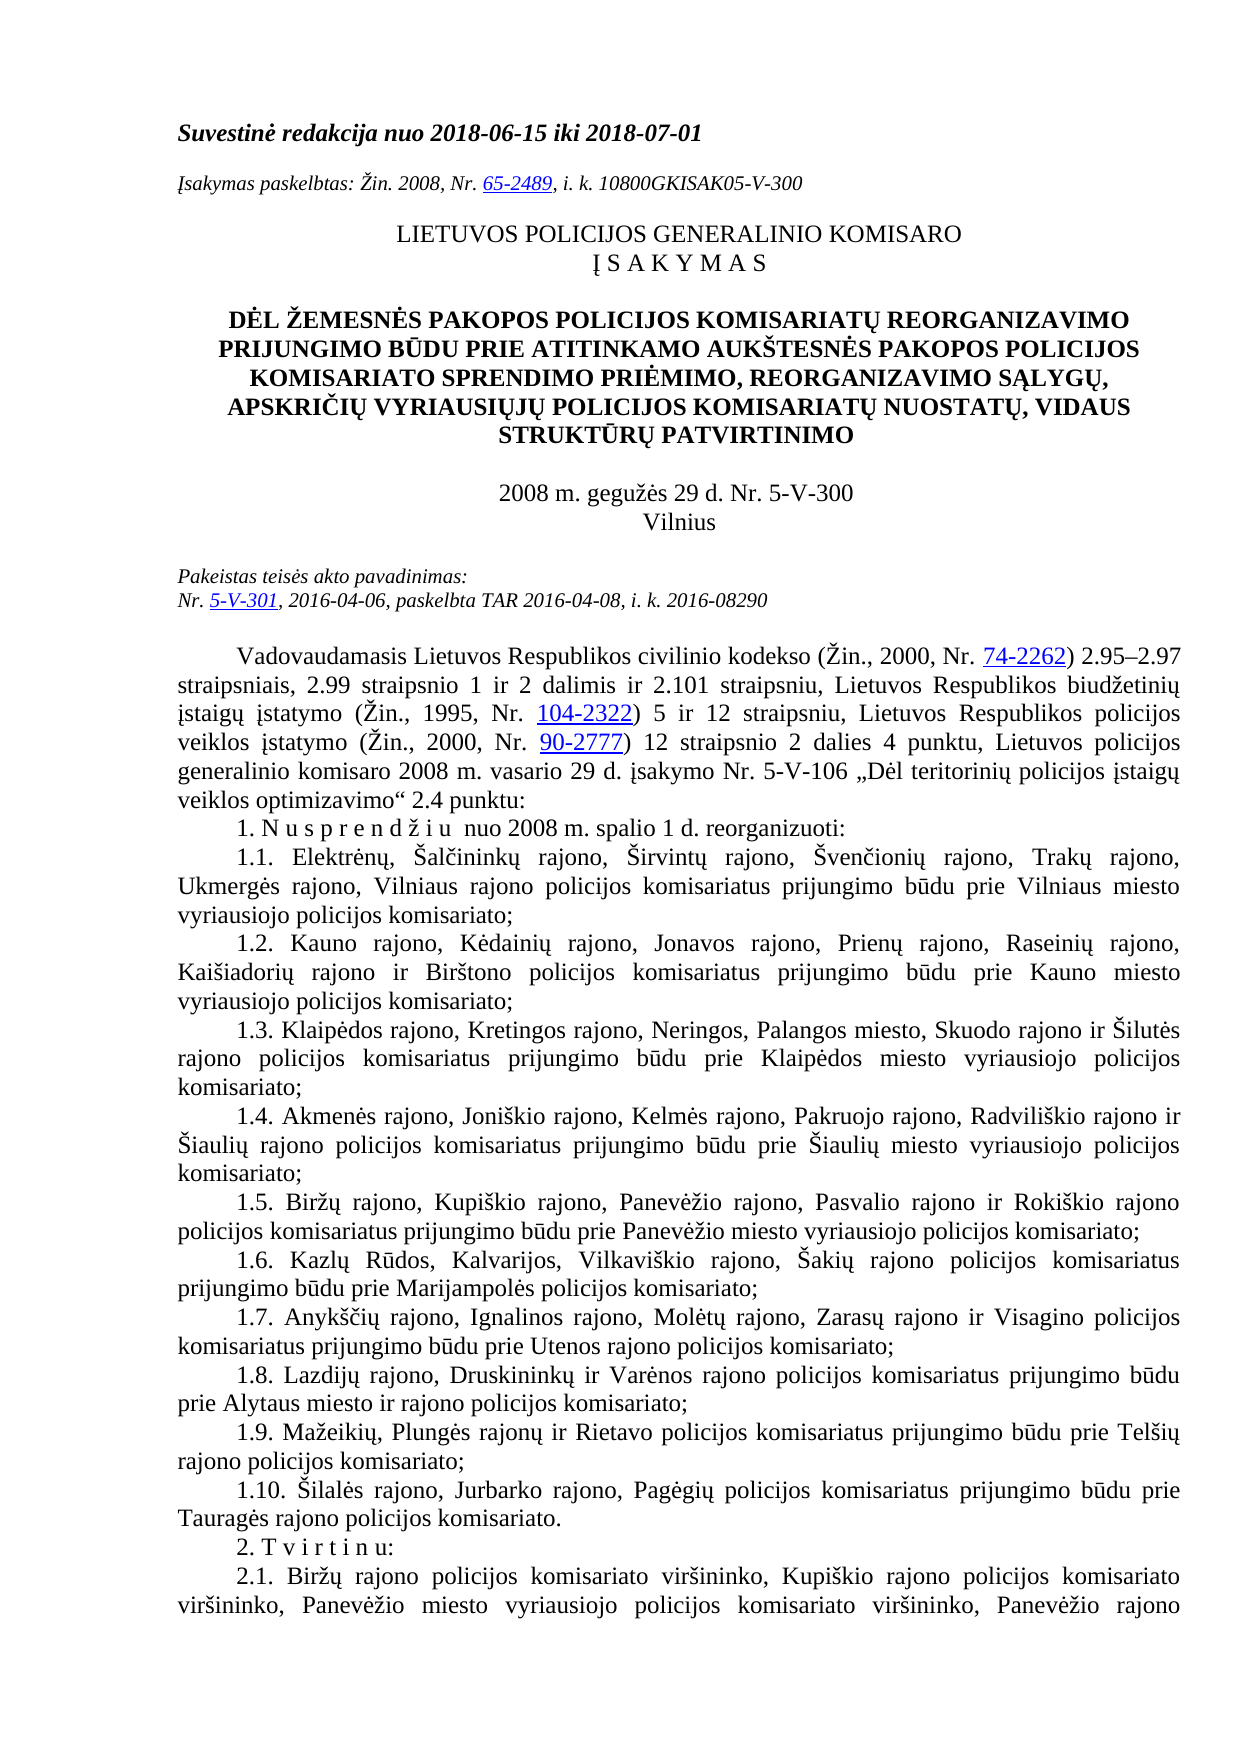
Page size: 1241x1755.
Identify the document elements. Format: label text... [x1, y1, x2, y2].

text Suvestinė redakcija nuo 2018-06-15 iki 2018-07-01 [177, 118, 1181, 147]
text ĮSAKYMAS [177, 248, 1181, 277]
text LIETUVOS POLICIJOS GENERALINIO KOMISARO [177, 219, 1181, 248]
text 2.1. Biržų rajono policijos komisariato viršininko, Kupiškio rajono policijos komisariato viršininko, Panevėžio miesto vyriausiojo policijos komisariato viršininko, Panevėžio rajono [177, 1561, 1181, 1618]
text 1.10. Šilalės rajono, Jurbarko rajono, Pagėgių policijos komisariatus prijungimo būdu prie Tauragės rajono policijos komisariato. [177, 1475, 1181, 1532]
text 1. Nusprendžiu nuo 2008 m. spalio 1 d. reorganizuoti: [177, 813, 1181, 842]
text 1.1. Elektrėnų, Šalčininkų rajono, Širvintų rajono, Švenčionių rajono, Trakų rajono, Ukmergės rajono, Vilniaus rajono policijos komisariatus prijungimo būdu prie Vilniaus miesto vyriausiojo policijos komisariato; [177, 842, 1181, 928]
text Nr. 5-V-301, 2016-04-06, paskelbta TAR 2016-04-08, i. k. 2016-08290 [177, 588, 1181, 612]
text Įsakymas paskelbtas: Žin. 2008, Nr. 65-2489, i. k. 10800GKISAK05-V-300 [177, 171, 1181, 195]
text 1.2. Kauno rajono, Kėdainių rajono, Jonavos rajono, Prienų rajono, Raseinių rajono, Kaišiadorių rajono ir Birštono policijos komisariatus prijungimo būdu prie Kauno miesto vyriausiojo policijos komisariato; [177, 928, 1181, 1015]
text 1.6. Kazlų Rūdos, Kalvarijos, Vilkaviškio rajono, Šakių rajono policijos komisariatus prijungimo būdu prie Marijampolės policijos komisariato; [177, 1245, 1181, 1302]
text 2008 m. gegužės 29 d. Nr. 5-V-300 [177, 478, 1181, 507]
text 2. Tvirtinu: [177, 1532, 1181, 1561]
text 1.8. Lazdijų rajono, Druskininkų ir Varėnos rajono policijos komisariatus prijungimo būdu prie Alytaus miesto ir rajono policijos komisariato; [177, 1360, 1181, 1417]
text 1.3. Klaipėdos rajono, Kretingos rajono, Neringos, Palangos miesto, Skuodo rajono ir Šilutės rajono policijos komisariatus prijungimo būdu prie Klaipėdos miesto vyriausiojo policijos komisariato; [177, 1015, 1181, 1101]
text Pakeistas teisės akto pavadinimas: [177, 564, 1181, 588]
text DĖL ŽEMESNĖS PAKOPOS POLICIJOS KOMISARIATŲ REORGANIZAVIMO PRIJUNGIMO BŪDU PRIE ATITINKAMO AUKŠTESNĖS PAKOPOS POLICIJOS KOMISARIATO SPRENDIMO PRIĖMIMO, REORGANIZAVIMO SĄLYGŲ, APSKRIČIŲ VYRIAUSIŲJŲ POLICIJOS KOMISARIATŲ NUOSTATŲ, VIDAUS STRUKTŪRŲ PATVIRTINIMO [177, 305, 1181, 449]
text 1.4. Akmenės rajono, Joniškio rajono, Kelmės rajono, Pakruojo rajono, Radviliškio rajono ir Šiaulių rajono policijos komisariatus prijungimo būdu prie Šiaulių miesto vyriausiojo policijos komisariato; [177, 1101, 1181, 1187]
text Vilnius [177, 507, 1181, 535]
text 1.5. Biržų rajono, Kupiškio rajono, Panevėžio rajono, Pasvalio rajono ir Rokiškio rajono policijos komisariatus prijungimo būdu prie Panevėžio miesto vyriausiojo policijos komisariato; [177, 1187, 1181, 1245]
text 1.7. Anykščių rajono, Ignalinos rajono, Molėtų rajono, Zarasų rajono ir Visagino policijos komisariatus prijungimo būdu prie Utenos rajono policijos komisariato; [177, 1302, 1181, 1360]
text Vadovaudamasis Lietuvos Respublikos civilinio kodekso (Žin., 2000, Nr. 74-2262) 2.95–2.97 straipsniais, 2.99 straipsnio 1 ir 2 dalimis ir 2.101 straipsniu, Lietuvos Respublikos biudžetinių įstaigų įstatymo (Žin., 1995, Nr. 104-2322) 5 ir 12 straipsniu, Lietuvos Respublikos policijos veiklos įstatymo (Žin., 2000, Nr. 90-2777) 12 straipsnio 2 dalies 4 punktu, Lietuvos policijos generalinio komisaro 2008 m. vasario 29 d. įsakymo Nr. 5-V-106 „Dėl teritorinių policijos įstaigų veiklos optimizavimo“ 2.4 punktu: [177, 641, 1181, 813]
text 1.9. Mažeikių, Plungės rajonų ir Rietavo policijos komisariatus prijungimo būdu prie Telšių rajono policijos komisariato; [177, 1417, 1181, 1475]
